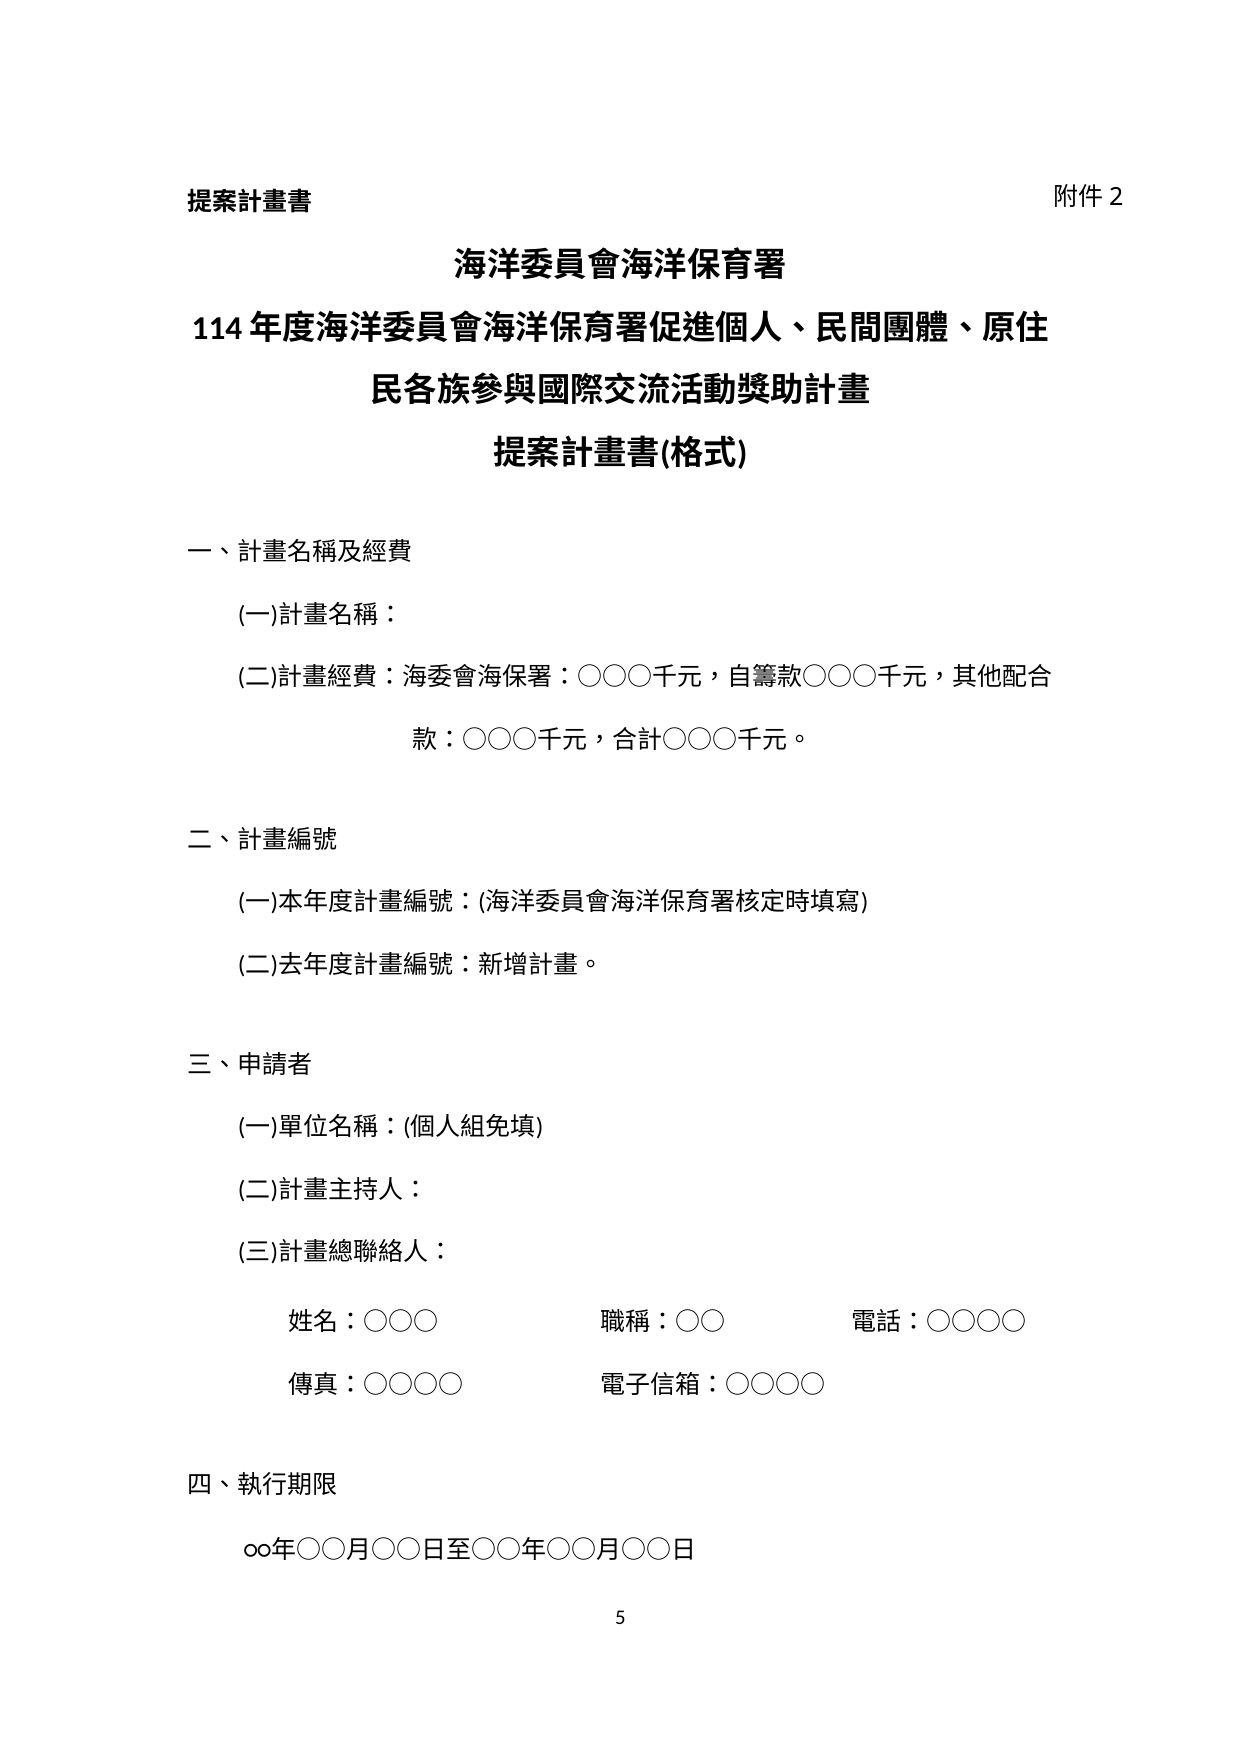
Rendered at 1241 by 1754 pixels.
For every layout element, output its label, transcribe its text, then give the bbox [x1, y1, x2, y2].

text ○○年○○月○○日至○○年○○月○○日 [243, 1529, 1053, 1566]
text (三)計畫總聯絡人： [238, 1208, 1053, 1271]
table_cell 電子信箱：○○○○ [598, 1341, 1074, 1403]
table_cell 傳真：○○○○ [286, 1341, 598, 1403]
text 附件2 [1053, 176, 1135, 211]
text (二)計畫主持人： [238, 1146, 1053, 1208]
text 三、申請者 [187, 1021, 1053, 1083]
table_header 姓名：○○○ [286, 1278, 598, 1341]
text 四、執行期限 [187, 1441, 1053, 1503]
text (一)計畫名稱： [187, 571, 1053, 633]
text 一、計畫名稱及經費 [187, 508, 1053, 571]
text (二)計畫經費：海委會海保署：○○○千元，自籌款○○○千元，其他配合款：○○○千元，合計○○○千元。 [237, 633, 1053, 758]
text 114年度海洋委員會海洋保育署促進個人、民間團體、原住民各族參與國際交流活動獎助計畫 [187, 283, 1053, 408]
table_header 電話：○○○○ [849, 1278, 1074, 1341]
text (一)本年度計畫編號：(海洋委員會海洋保育署核定時填寫) [187, 858, 1053, 921]
text 二、計畫編號 [187, 796, 1053, 858]
table_header 職稱：○○ [598, 1278, 848, 1341]
text [1038, 169, 1150, 219]
subtitle 提案計畫書 [187, 158, 1053, 221]
text (二)去年度計畫編號：新增計畫。 [187, 921, 1053, 983]
text 海洋委員會海洋保育署 [187, 221, 1053, 283]
text 提案計畫書(格式) [187, 408, 1053, 471]
text (一)單位名稱：(個人組免填) [238, 1083, 1053, 1146]
